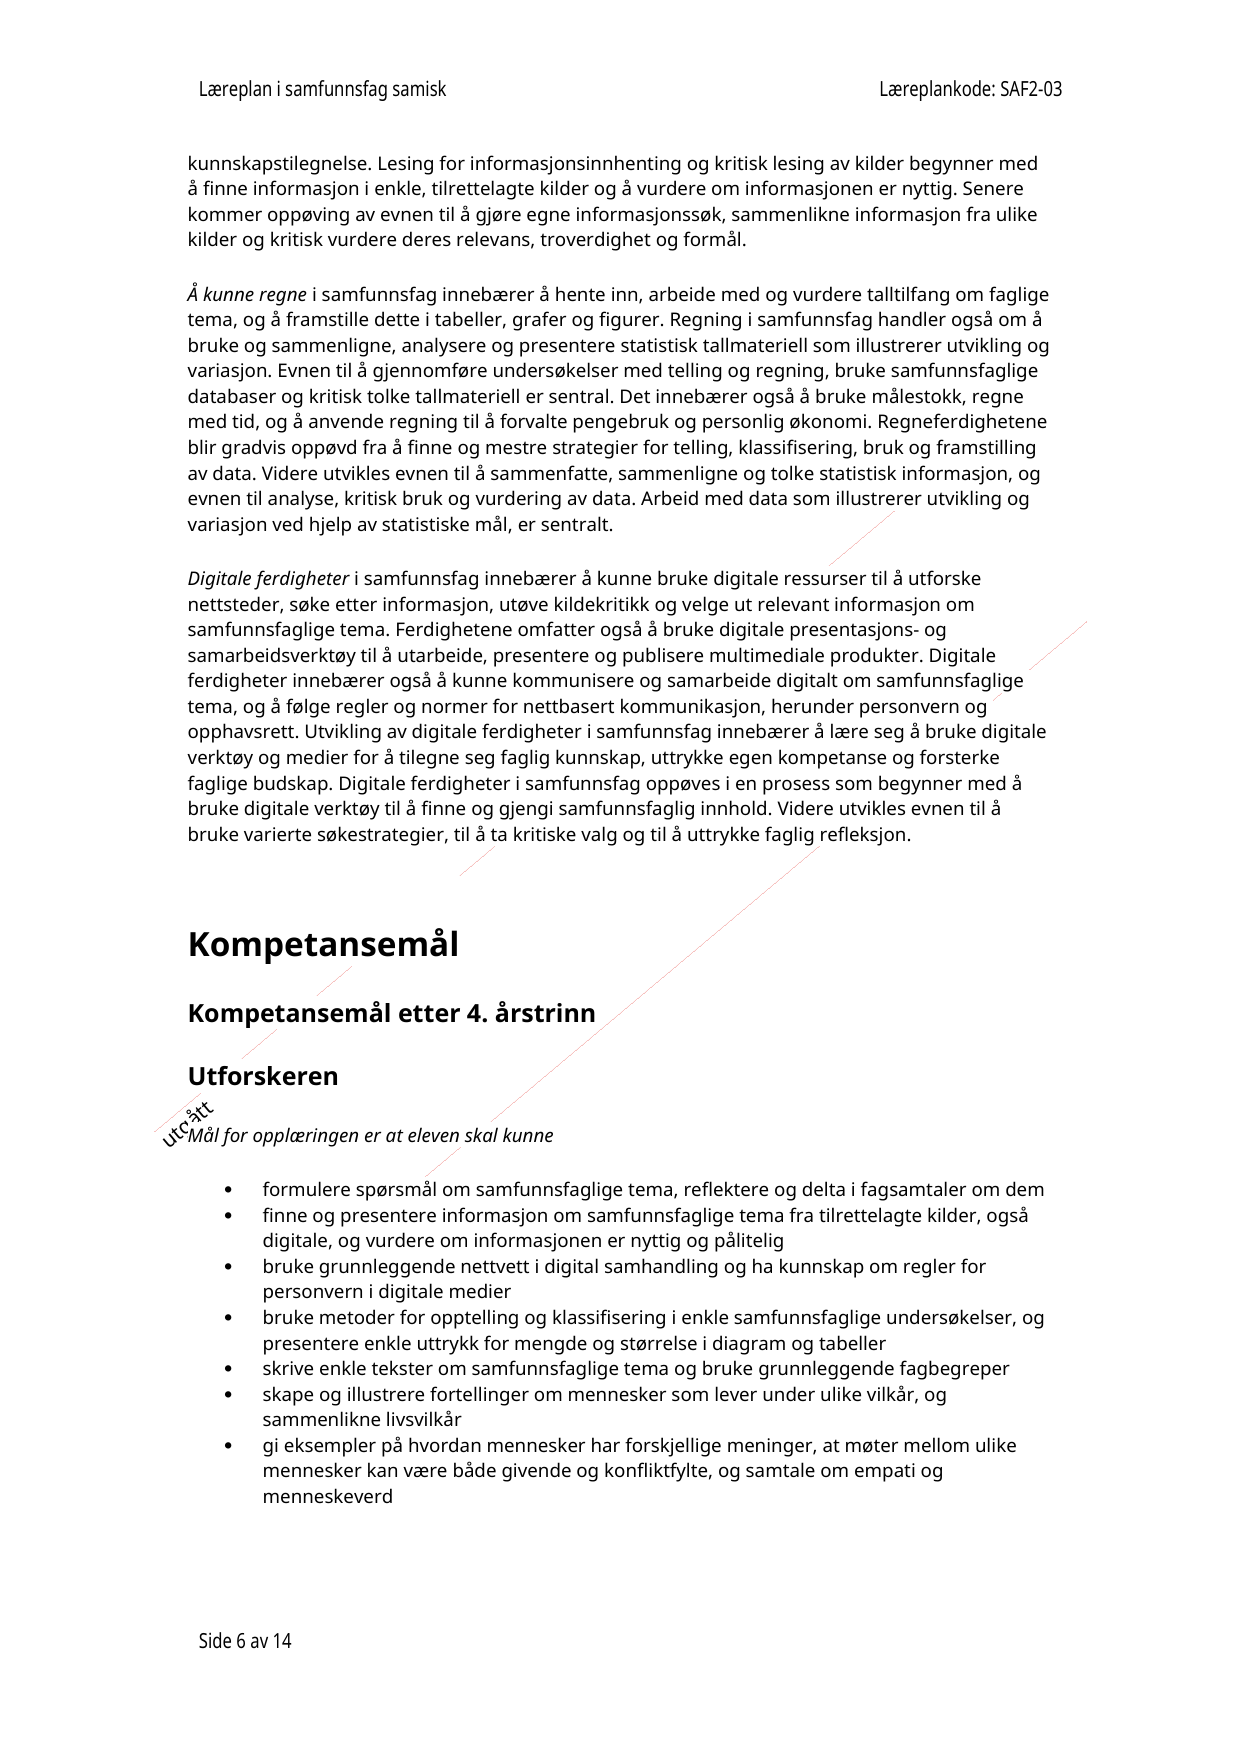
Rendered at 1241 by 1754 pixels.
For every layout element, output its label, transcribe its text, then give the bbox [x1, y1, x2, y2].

list gi eksempler på hvordan mennesker har forskjellige meninger, at møter mellom ulike mennesker kan være både givende og konfliktfylte, og samtale om empati og menneskeverd [225, 1432, 1053, 1508]
subtitle Utforskeren [339, 1059, 564, 1093]
subtitle Kompetansemål etter 4. årstrinn [603, 996, 1053, 1029]
text Å kunne regne i samfunnsfag innebærer å hente inn, arbeide med og vurdere talltilfang om faglige tema, og å framstille dette i tabeller, grafer og figurer. Regning i samfunnsfag handler også om å bruke og sammenligne, analysere og presentere statistisk tallmateriell som illustrerer utvikling og variasjon. Evnen til å gjennomføre undersøkelser med telling og regning, bruke samfunnsfaglige databaser og kritisk tolke tallmateriell er sentral. Det innebærer også å bruke målestokk, regne med tid, og å anvende regning til å forvalte pengebruk og personlig økonomi. Regneferdighetene blir gradvis oppøvd fra å finne og mestre strategier for telling, klassifisering, bruk og framstilling av data. Videre utvikles evnen til å sammenfatte, sammenligne og tolke statistisk informasjon, og evnen til analyse, kritisk bruk og vurdering av data. Arbeid med data som illustrerer utvikling og variasjon ved hjelp av statistiske mål, er sentralt. [866, 434, 1053, 536]
text Mål for opplæringen er at eleven skal kunne [561, 1122, 1053, 1147]
list finne og presentere informasjon om samfunnsfaglige tema fra tilrettelagte kilder, også digitale, og vurdere om informasjonen er nyttig og pålitelig [784, 1202, 1053, 1253]
list skape og illustrere fortellinger om mennesker som lever under ulike vilkår, og sammenlikne livsvilkår [462, 1381, 1053, 1432]
list bruke metoder for opptelling og klassifisering i enkle samfunnsfaglige undersøkelser, og presentere enkle uttrykk for mengde og størrelse i diagram og tabeller [887, 1304, 1053, 1355]
subtitle Kompetansemål etter 4. årstrinn [597, 996, 639, 1029]
subtitle Kompetansemål [468, 876, 782, 966]
text Digitale ferdigheter i samfunnsfag innebærer å kunne bruke digitale ressurser til å utforske nettsteder, søke etter informasjon, utøve kildekritikk og velge ut relevant informasjon om samfunnsfaglige tema. Ferdighetene omfatter også å bruke digitale presentasjons- og samarbeidsverktøy til å utarbeide, presentere og publisere multimediale produkter. Digitale ferdigheter innebærer også å kunne kommunisere og samarbeide digitalt om samfunnsfaglige tema, og å følge regler og normer for nettbasert kommunikasjon, herunder personvern og opphavsrett. Utvikling av digitale ferdigheter i samfunnsfag innebærer å lære seg å bruke digitale verktøy og medier for å tilegne seg faglig kunnskap, uttrykke egen kompetanse og forsterke faglige budskap. Digitale ferdigheter i samfunnsfag oppøves i en prosess som begynner med å bruke digitale verktøy til å finne og gjengi samfunnsfaglig innhold. Videre utvikles evnen til å bruke varierte søkestrategier, til å ta kritiske valg og til å uttrykke faglig refleksjon. [912, 651, 1053, 846]
subtitle Utforskeren [527, 1059, 1053, 1093]
text Å kunne lese i samfunnsfag innebærer å utforske, tolke og reflektere over faglige tekster for å forstå eget og andre samfunn, andre tider, steder og mennesker. Det innebærer også å kunne behandle og bruke informasjon fra bilder, film, tegninger, grafer, tabeller og kart, og å gjøre målrettet informasjonssøk, kritisk vurdering og bevisste valg og bortvalg av kilder. Utvikling av leseferdighetene i samfunnsfag innebærer gradvis oppøving fra forståelse av tekst og visuelle framstillinger, via tolkning og vurdering, til utviklingen av strategier for kritisk kunnskapstilegnelse. Lesing for informasjonsinnhenting og kritisk lesing av kilder begynner med å finne informasjon i enkle, tilrettelagte kilder og å vurdere om informasjonen er nyttig. Senere kommer oppøving av evnen til å gjøre egne informasjonssøk, sammenlikne informasjon fra ulike kilder og kritisk vurdere deres relevans, troverdighet og formål. [747, 150, 1053, 252]
subtitle Kompetansemål [678, 876, 1053, 966]
list bruke grunnleggende nettvett i digital samhandling og ha kunnskap om regler for personvern i digitale medier [511, 1253, 1053, 1304]
